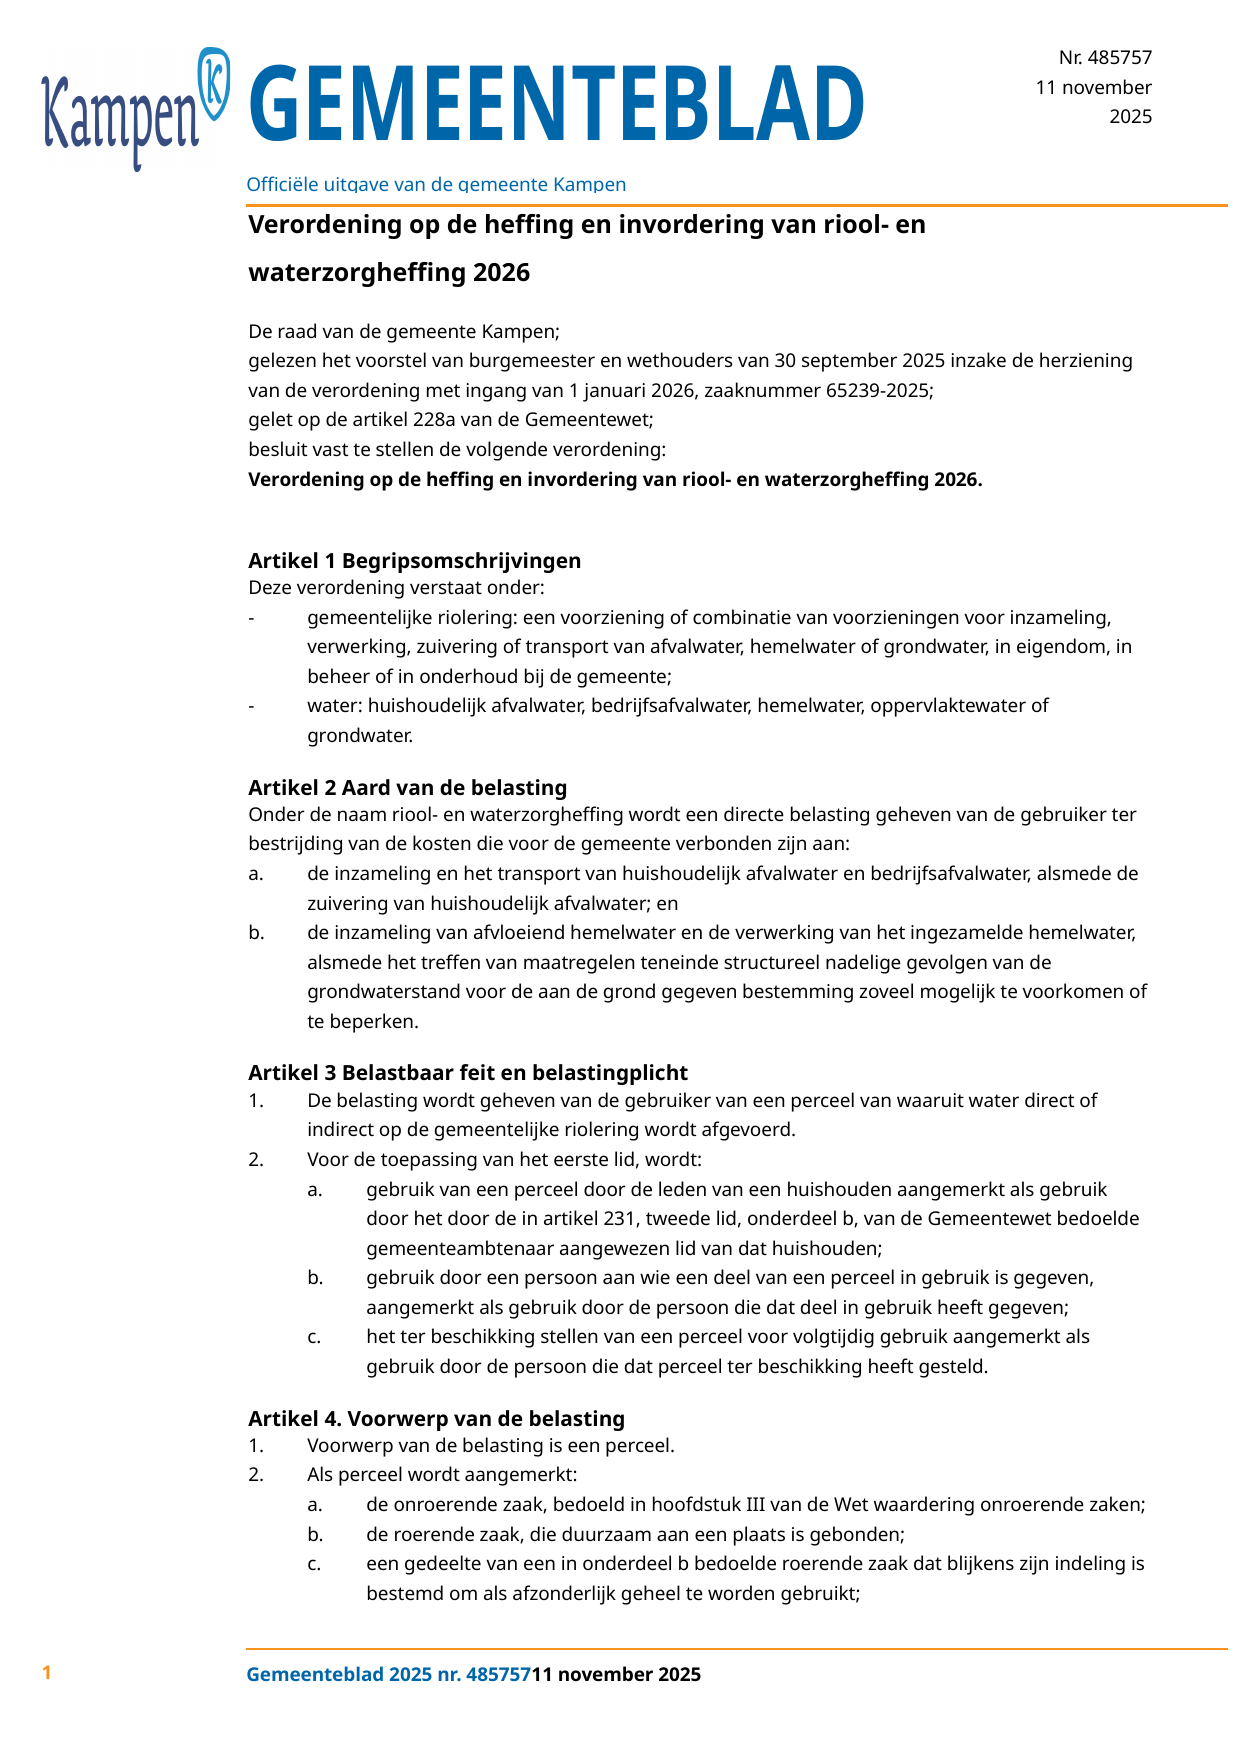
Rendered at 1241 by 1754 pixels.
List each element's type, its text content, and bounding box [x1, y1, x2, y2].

text gelet op de artikel 228a van de Gemeentewet; [248, 407, 1152, 432]
list gemeentelijke riolering: een voorziening of combinatie van voorzieningen voor inzameling, verwerking, zuivering of transport van afvalwater, hemelwater of grondwater, in eigendom, in beheer of in onderhoud bij de gemeente; [248, 604, 1152, 689]
text Artikel 1 Begripsomschrijvingen [248, 546, 1152, 574]
list Voor de toepassing van het eerste lid, wordt: [248, 1146, 1152, 1172]
list Voorwerp van de belasting is een perceel. [248, 1432, 1152, 1458]
text Artikel 3 Belastbaar feit en belastingplicht [248, 1058, 1152, 1087]
list gebruik van een perceel door de leden van een huishouden aangemerkt als gebruik door het door de in artikel 231, tweede lid, onderdeel b, van de Gemeentewet bedoelde gemeenteambtenaar aangewezen lid van dat huishouden; [307, 1176, 1152, 1261]
list de inzameling van afvloeiend hemelwater en de verwerking van het ingezamelde hemelwater, alsmede het treffen van maatregelen teneinde structureel nadelige gevolgen van de grondwaterstand voor de aan de grond gegeven bestemming zoveel mogelijk te voorkomen of te beperken. [248, 919, 1152, 1034]
text Deze verordening verstaat onder: [248, 574, 1152, 600]
list water: huishoudelijk afvalwater, bedrijfsafvalwater, hemelwater, oppervlaktewater of grondwater. [248, 693, 1152, 748]
list het ter beschikking stellen van een perceel voor volgtijdig gebruik aangemerkt als gebruik door de persoon die dat perceel ter beschikking heeft gesteld. [307, 1324, 1152, 1379]
text De raad van de gemeente Kampen; [248, 318, 1152, 344]
text Verordening op de heffing en invordering van riool- en waterzorgheffing 2026 [248, 207, 1152, 288]
text Verordening op de heffing en invordering van riool- en waterzorgheffing 2026. [248, 466, 1152, 492]
list gebruik door een persoon aan wie een deel van een perceel in gebruik is gegeven, aangemerkt als gebruik door de persoon die dat deel in gebruik heeft gegeven; [307, 1264, 1152, 1320]
text gelezen het voorstel van burgemeester en wethouders van 30 september 2025 inzake de herziening van de verordening met ingang van 1 januari 2026, zaaknummer 65239-2025; [248, 347, 1152, 403]
list de roerende zaak, die duurzaam aan een plaats is gebonden; [307, 1521, 1152, 1547]
text besluit vast te stellen de volgende verordening: [248, 436, 1152, 462]
list De belasting wordt geheven van de gebruiker van een perceel van waaruit water direct of indirect op de gemeentelijke riolering wordt afgevoerd. [248, 1087, 1152, 1142]
list een gedeelte van een in onderdeel b bedoelde roerende zaak dat blijkens zijn indeling is bestemd om als afzonderlijk geheel te worden gebruikt; [307, 1550, 1152, 1606]
list Als perceel wordt aangemerkt: [248, 1462, 1152, 1487]
picture [41, 47, 231, 172]
text Artikel 4. Voorwerp van de belasting [248, 1404, 1152, 1432]
list de onroerende zaak, bedoeld in hoofdstuk III van de Wet waardering onroerende zaken; [307, 1491, 1152, 1517]
text Onder de naam riool- en waterzorgheffing wordt een directe belasting geheven van de gebruiker ter bestrijding van de kosten die voor de gemeente verbonden zijn aan: [248, 801, 1152, 856]
list de inzameling en het transport van huishoudelijk afvalwater en bedrijfsafvalwater, alsmede de zuivering van huishoudelijk afvalwater; en [248, 860, 1152, 916]
text Artikel 2 Aard van de belasting [248, 773, 1152, 801]
